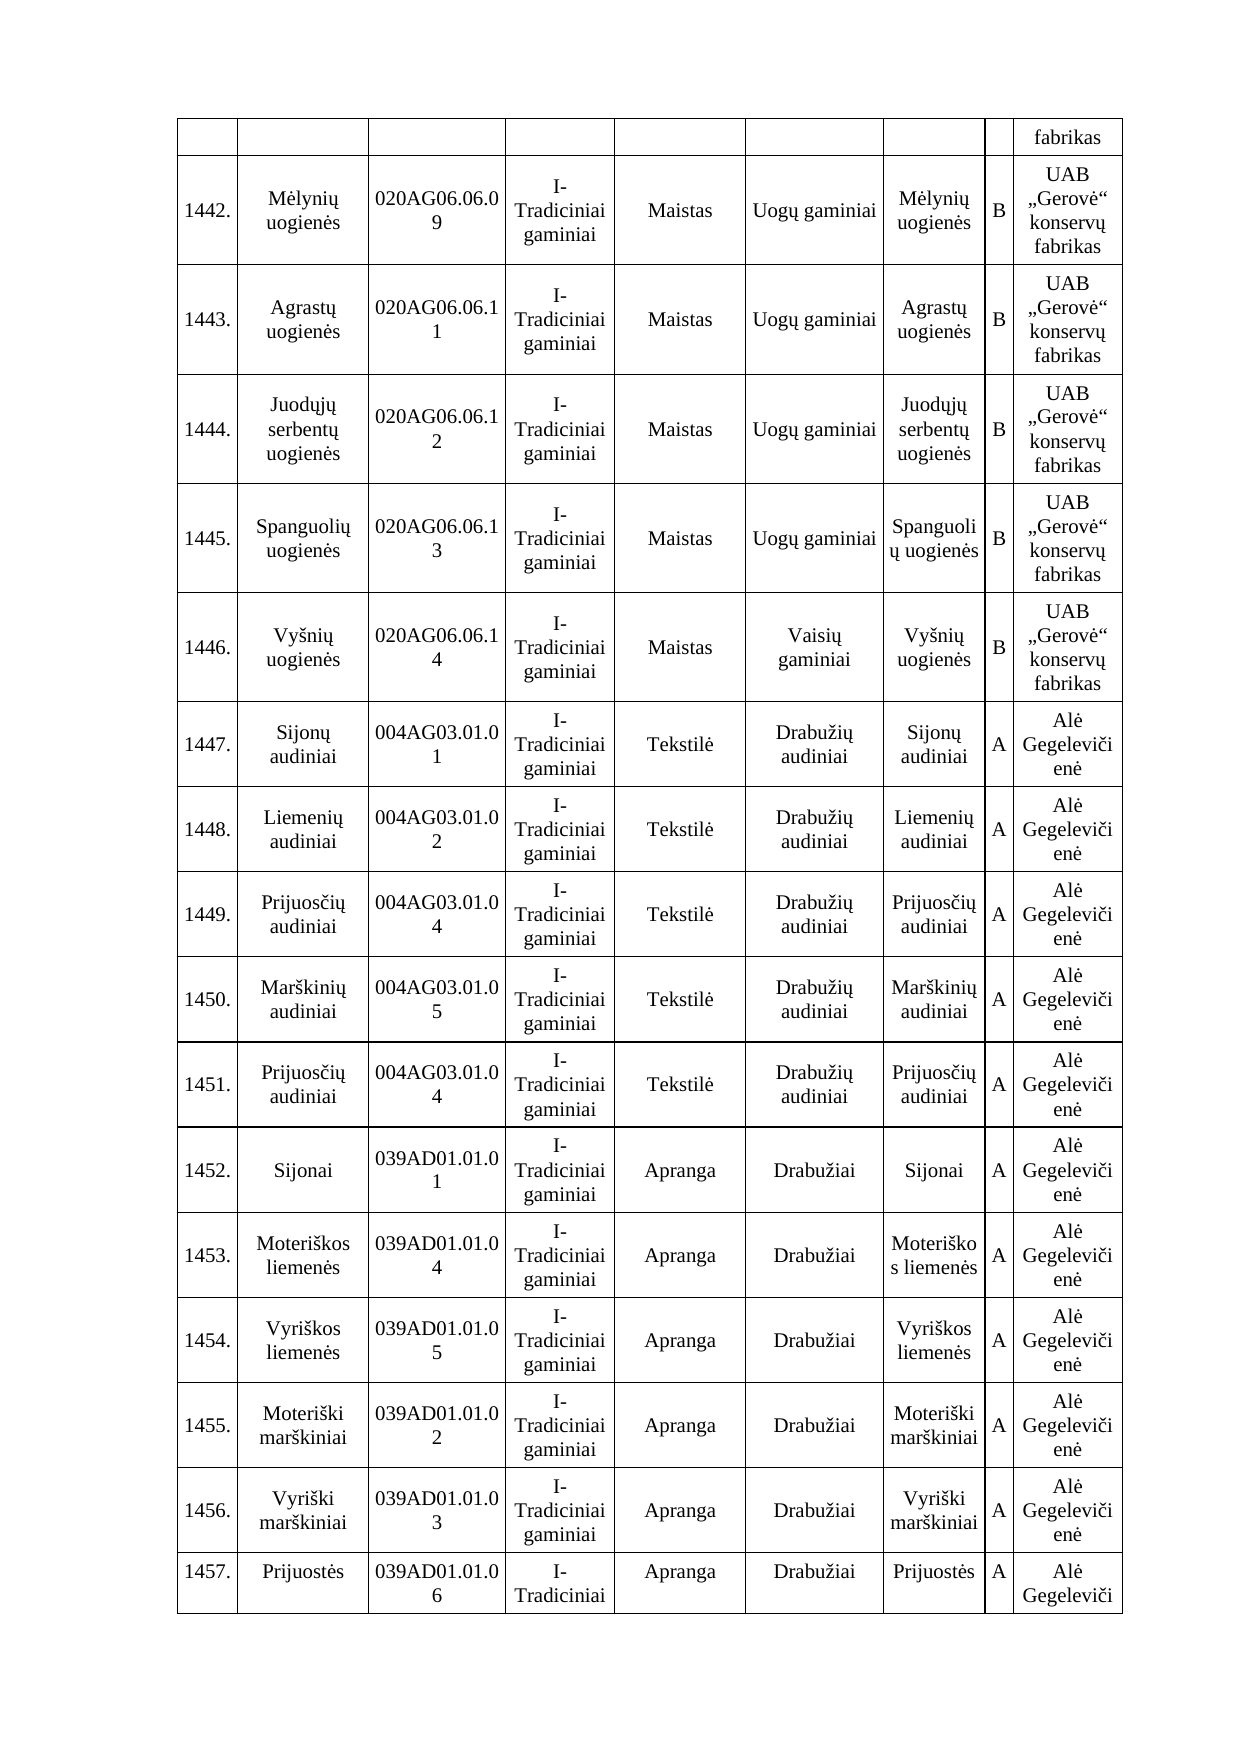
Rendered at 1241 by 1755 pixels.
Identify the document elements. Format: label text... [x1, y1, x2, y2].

table_cell Maistas [615, 484, 745, 592]
table_cell Moteriškos liemenės [238, 1213, 368, 1297]
table_cell Drabužiai [746, 1213, 883, 1297]
table_cell 020AG06.06.11 [369, 265, 505, 373]
table_cell Alė Gegelevičienė [1014, 1468, 1122, 1552]
table_cell Uogų gaminiai [746, 484, 883, 592]
table_cell I-Tradiciniai gaminiai [506, 787, 614, 871]
table_cell 1445. [178, 484, 237, 592]
table_cell [884, 119, 984, 155]
table_cell I-Tradiciniai gaminiai [506, 1468, 614, 1552]
table_cell Tekstilė [615, 787, 745, 871]
table_cell Alė Gegeleviči [1014, 1553, 1122, 1613]
table_cell 1453. [178, 1213, 237, 1297]
table_cell [986, 119, 1013, 155]
table_cell I-Tradiciniai gaminiai [506, 1043, 614, 1126]
table_cell Mėlynių uogienės [884, 156, 984, 264]
table_cell 1443. [178, 265, 237, 373]
table_cell Maistas [615, 593, 745, 701]
table_cell Alė Gegelevičienė [1014, 872, 1122, 956]
table_cell UAB „Gerovė“ konservų fabrikas [1014, 156, 1122, 264]
table_cell [369, 119, 505, 155]
table_cell Marškinių audiniai [238, 957, 368, 1041]
table_cell Alė Gegelevičienė [1014, 1298, 1122, 1382]
table_cell 004AG03.01.05 [369, 957, 505, 1041]
table_cell Drabužiai [746, 1298, 883, 1382]
table_cell 1456. [178, 1468, 237, 1552]
table_cell Uogų gaminiai [746, 265, 883, 373]
table_cell 1448. [178, 787, 237, 871]
table_cell Uogų gaminiai [746, 156, 883, 264]
table_cell Drabužiai [746, 1383, 883, 1467]
table_cell Liemenių audiniai [884, 787, 984, 871]
table_cell A [986, 1553, 1013, 1613]
table_cell Spanguolių uogienės [238, 484, 368, 592]
table_cell Apranga [615, 1298, 745, 1382]
table_cell 1455. [178, 1383, 237, 1467]
table_cell A [986, 1213, 1013, 1297]
table_cell I-Tradiciniai gaminiai [506, 484, 614, 592]
table_cell B [986, 375, 1013, 483]
table_cell Moteriški marškiniai [238, 1383, 368, 1467]
table_cell Prijuosčių audiniai [238, 872, 368, 956]
table_cell Apranga [615, 1128, 745, 1212]
table_cell Juodųjų serbentų uogienės [238, 375, 368, 483]
table_cell B [986, 156, 1013, 264]
table_cell Drabužių audiniai [746, 1043, 883, 1126]
table_cell Vyriški marškiniai [884, 1468, 984, 1552]
table_cell I-Tradiciniai gaminiai [506, 593, 614, 701]
table_cell Mėlynių uogienės [238, 156, 368, 264]
table_cell Vyšnių uogienės [884, 593, 984, 701]
table_cell Apranga [615, 1213, 745, 1297]
table_cell Drabužių audiniai [746, 957, 883, 1041]
table_cell Moteriškos liemenės [884, 1213, 984, 1297]
table_cell [746, 119, 883, 155]
table_cell Vyriškos liemenės [884, 1298, 984, 1382]
table_cell [506, 119, 614, 155]
table_cell Agrastų uogienės [238, 265, 368, 373]
table_cell A [986, 787, 1013, 871]
table_cell Vyriškos liemenės [238, 1298, 368, 1382]
table_cell A [986, 872, 1013, 956]
table_cell Prijuosčių audiniai [884, 872, 984, 956]
table_cell 004AG03.01.04 [369, 1043, 505, 1126]
table_cell 1452. [178, 1128, 237, 1212]
table_cell Vyriški marškiniai [238, 1468, 368, 1552]
table_cell Sijonai [884, 1128, 984, 1212]
table_cell 004AG03.01.02 [369, 787, 505, 871]
table_cell 1444. [178, 375, 237, 483]
table_cell Sijonų audiniai [884, 702, 984, 786]
table_cell Prijuosčių audiniai [884, 1043, 984, 1126]
table_cell Alė Gegelevičienė [1014, 1043, 1122, 1126]
table_cell Drabužių audiniai [746, 872, 883, 956]
table_cell 1449. [178, 872, 237, 956]
table_cell A [986, 1383, 1013, 1467]
table_cell I-Tradiciniai gaminiai [506, 265, 614, 373]
table_cell 020AG06.06.12 [369, 375, 505, 483]
table_cell Alė Gegelevičienė [1014, 957, 1122, 1041]
table_cell Apranga [615, 1468, 745, 1552]
table_cell Tekstilė [615, 1043, 745, 1126]
table_cell B [986, 265, 1013, 373]
table_cell Alė Gegelevičienė [1014, 702, 1122, 786]
table_cell Apranga [615, 1383, 745, 1467]
table_cell Alė Gegelevičienė [1014, 1128, 1122, 1212]
table_cell Agrastų uogienės [884, 265, 984, 373]
table_cell Apranga [615, 1553, 745, 1613]
table_cell UAB „Gerovė“ konservų fabrikas [1014, 265, 1122, 373]
table_cell 1446. [178, 593, 237, 701]
table_cell Prijuostės [884, 1553, 984, 1613]
table_cell Drabužiai [746, 1468, 883, 1552]
table_cell [178, 119, 237, 155]
table_cell Vaisių gaminiai [746, 593, 883, 701]
table_cell 004AG03.01.01 [369, 702, 505, 786]
table_cell 1442. [178, 156, 237, 264]
table_cell I-Tradiciniai [506, 1553, 614, 1613]
table_cell Liemenių audiniai [238, 787, 368, 871]
table_cell I-Tradiciniai gaminiai [506, 375, 614, 483]
table_cell Tekstilė [615, 957, 745, 1041]
table_cell I-Tradiciniai gaminiai [506, 156, 614, 264]
table_cell Maistas [615, 265, 745, 373]
table_cell A [986, 702, 1013, 786]
table_cell Alė Gegelevičienė [1014, 787, 1122, 871]
table_cell [238, 119, 368, 155]
table_cell I-Tradiciniai gaminiai [506, 1213, 614, 1297]
table_cell 039AD01.01.03 [369, 1468, 505, 1552]
table_cell UAB „Gerovė“ konservų fabrikas [1014, 484, 1122, 592]
table_cell 039AD01.01.04 [369, 1213, 505, 1297]
table_cell Uogų gaminiai [746, 375, 883, 483]
table_cell A [986, 1298, 1013, 1382]
table_cell I-Tradiciniai gaminiai [506, 1128, 614, 1212]
table_cell Drabužių audiniai [746, 787, 883, 871]
table_cell 1447. [178, 702, 237, 786]
table_cell Drabužiai [746, 1128, 883, 1212]
table_cell Maistas [615, 375, 745, 483]
table_cell 020AG06.06.13 [369, 484, 505, 592]
table_cell fabrikas [1014, 119, 1122, 155]
table_cell Juodųjų serbentų uogienės [884, 375, 984, 483]
table_cell 020AG06.06.09 [369, 156, 505, 264]
table_cell I-Tradiciniai gaminiai [506, 1383, 614, 1467]
table_cell Tekstilė [615, 872, 745, 956]
table_cell Tekstilė [615, 702, 745, 786]
table_cell Marškinių audiniai [884, 957, 984, 1041]
table_cell A [986, 957, 1013, 1041]
table_cell Moteriški marškiniai [884, 1383, 984, 1467]
table_cell I-Tradiciniai gaminiai [506, 957, 614, 1041]
table_cell 1451. [178, 1043, 237, 1126]
table_cell UAB „Gerovė“ konservų fabrikas [1014, 375, 1122, 483]
table_cell B [986, 484, 1013, 592]
table_cell I-Tradiciniai gaminiai [506, 702, 614, 786]
table_cell A [986, 1468, 1013, 1552]
table_cell I-Tradiciniai gaminiai [506, 872, 614, 956]
table_cell Vyšnių uogienės [238, 593, 368, 701]
table_cell UAB „Gerovė“ konservų fabrikas [1014, 593, 1122, 701]
table_cell 1457. [178, 1553, 237, 1613]
table_cell A [986, 1128, 1013, 1212]
table_cell 039AD01.01.05 [369, 1298, 505, 1382]
table_cell Sijonai [238, 1128, 368, 1212]
table_cell Spanguolių uogienės [884, 484, 984, 592]
table_cell Sijonų audiniai [238, 702, 368, 786]
table_cell Alė Gegelevičienė [1014, 1213, 1122, 1297]
table_cell B [986, 593, 1013, 701]
table_cell [615, 119, 745, 155]
table_cell I-Tradiciniai gaminiai [506, 1298, 614, 1382]
table_cell 1454. [178, 1298, 237, 1382]
table_cell A [986, 1043, 1013, 1126]
table_cell Prijuosčių audiniai [238, 1043, 368, 1126]
table_cell 039AD01.01.06 [369, 1553, 505, 1613]
table_cell Alė Gegelevičienė [1014, 1383, 1122, 1467]
table_cell Drabužiai [746, 1553, 883, 1613]
table_cell 004AG03.01.04 [369, 872, 505, 956]
table_cell Maistas [615, 156, 745, 264]
table_cell 020AG06.06.14 [369, 593, 505, 701]
table_cell 1450. [178, 957, 237, 1041]
table_cell 039AD01.01.02 [369, 1383, 505, 1467]
table_cell 039AD01.01.01 [369, 1128, 505, 1212]
table_cell Prijuostės [238, 1553, 368, 1613]
table_cell Drabužių audiniai [746, 702, 883, 786]
